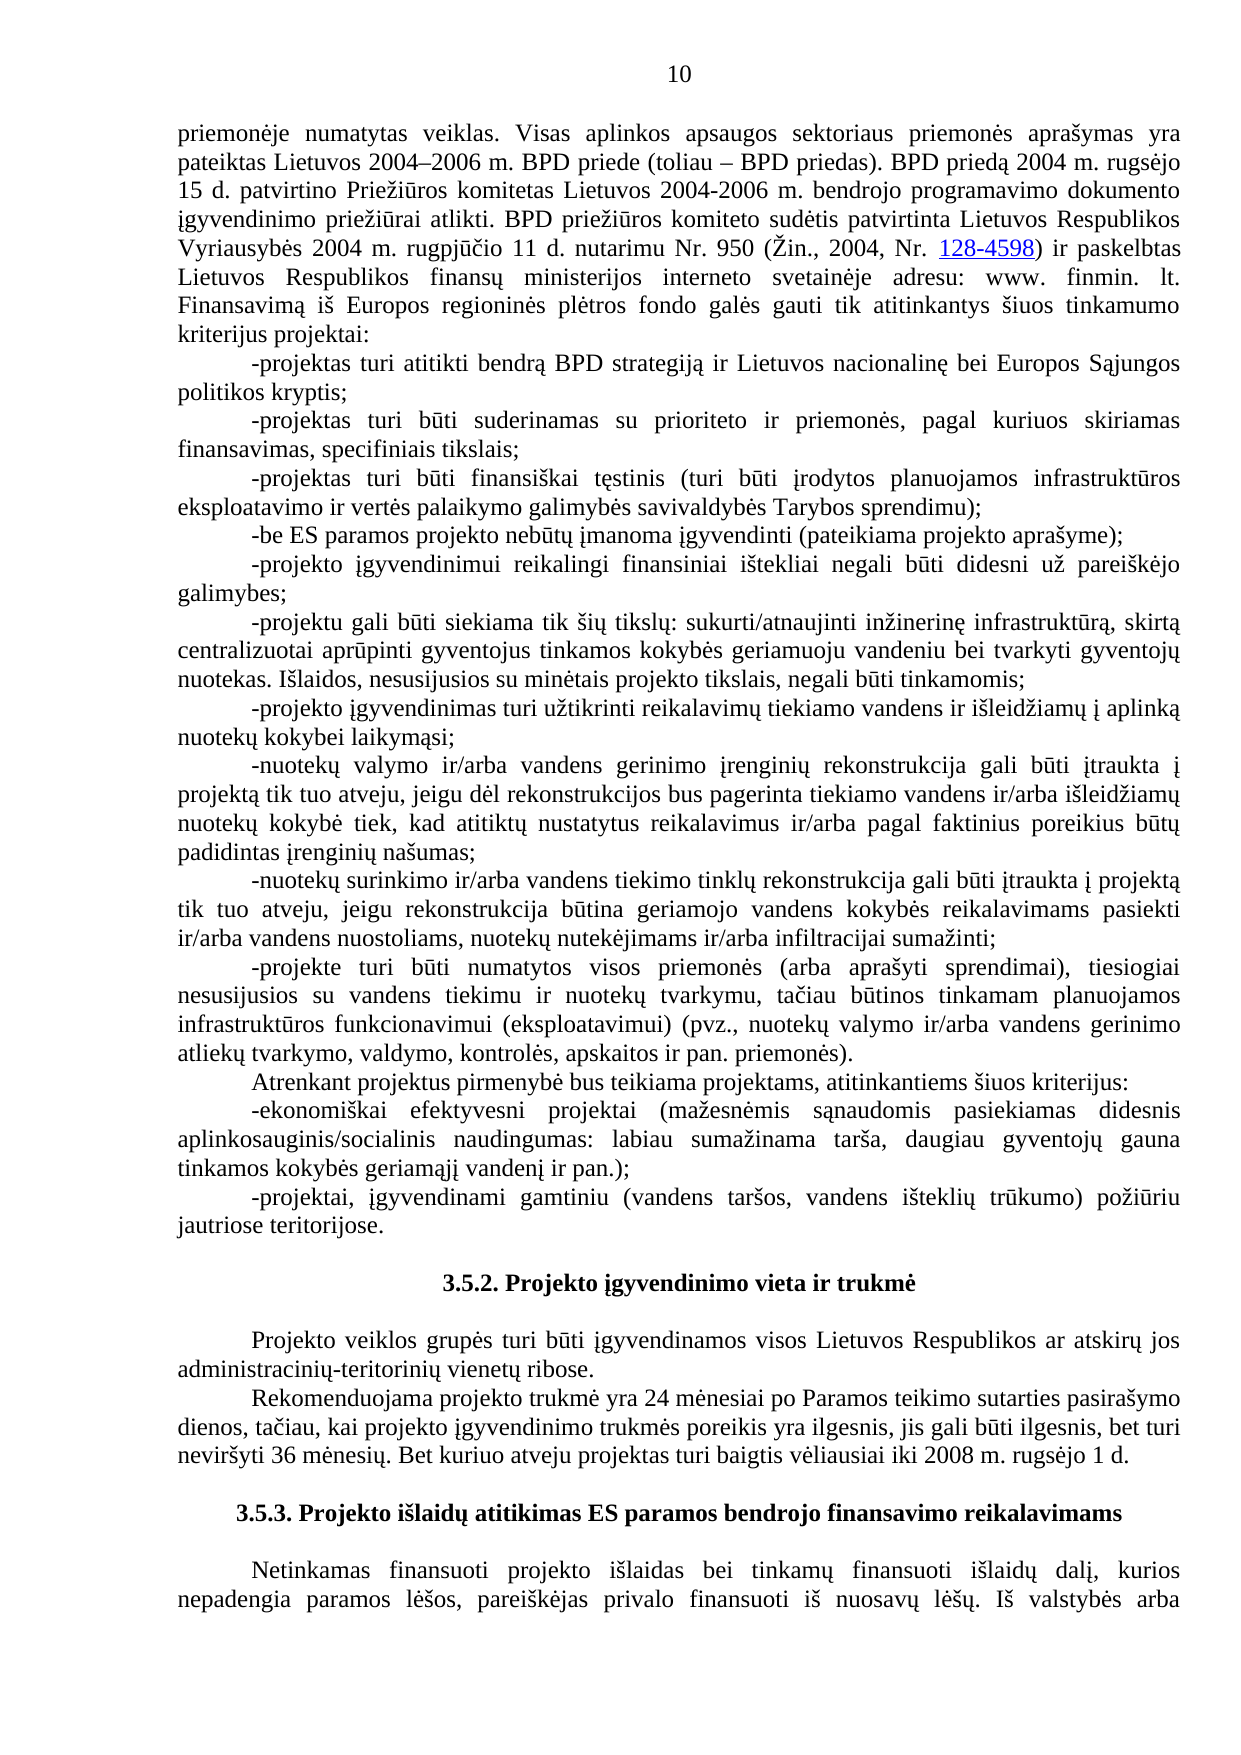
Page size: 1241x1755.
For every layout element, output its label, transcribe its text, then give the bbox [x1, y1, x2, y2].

text -projektas turi būti suderinamas su prioriteto ir priemonės, pagal kuriuos skiriamas finansavimas, specifiniais tikslais; [177, 406, 1181, 463]
text -projektas turi atitikti bendrą BPD strategiją ir Lietuvos nacionalinę bei Europos Sąjungos politikos kryptis; [177, 348, 1181, 406]
text -projekto įgyvendinimui reikalingi finansiniai ištekliai negali būti didesni už pareiškėjo galimybes; [177, 549, 1181, 607]
text Netinkamas finansuoti projekto išlaidas bei tinkamų finansuoti išlaidų dalį, kurios nepadengia paramos lėšos, pareiškėjas privalo finansuoti iš nuosavų lėšų. Iš valstybės arba [177, 1556, 1181, 1613]
text priemonėje numatytas veiklas. Visas aplinkos apsaugos sektoriaus priemonės aprašymas yra pateiktas Lietuvos 2004–2006 m. BPD priede (toliau – BPD priedas). BPD priedą 2004 m. rugsėjo 15 d. patvirtino Priežiūros komitetas Lietuvos 2004-2006 m. bendrojo programavimo dokumento įgyvendinimo priežiūrai atlikti. BPD priežiūros komiteto sudėtis patvirtinta Lietuvos Respublikos Vyriausybės 2004 m. rugpjūčio 11 d. nutarimu Nr. 950 (Žin., 2004, Nr. 128-4598) ir paskelbtas Lietuvos Respublikos finansų ministerijos interneto svetainėje adresu: www. finmin. lt. Finansavimą iš Europos regioninės plėtros fondo galės gauti tik atitinkantys šiuos tinkamumo kriterijus projektai: [177, 118, 1181, 348]
text -ekonomiškai efektyvesni projektai (mažesnėmis sąnaudomis pasiekiamas didesnis aplinkosauginis/socialinis naudingumas: labiau sumažinama tarša, daugiau gyventojų gauna tinkamos kokybės geriamąjį vandenį ir pan.); [177, 1096, 1181, 1182]
text -nuotekų surinkimo ir/arba vandens tiekimo tinklų rekonstrukcija gali būti įtraukta į projektą tik tuo atveju, jeigu rekonstrukcija būtina geriamojo vandens kokybės reikalavimams pasiekti ir/arba vandens nuostoliams, nuotekų nutekėjimams ir/arba infiltracijai sumažinti; [177, 866, 1181, 952]
text -projektai, įgyvendinami gamtiniu (vandens taršos, vandens išteklių trūkumo) požiūriu jautriose teritorijose. [177, 1182, 1181, 1239]
text -be ES paramos projekto nebūtų įmanoma įgyvendinti (pateikiama projekto aprašyme); [177, 521, 1181, 549]
text -projekte turi būti numatytos visos priemonės (arba aprašyti sprendimai), tiesiogiai nesusijusios su vandens tiekimu ir nuotekų tvarkymu, tačiau būtinos tinkamam planuojamos infrastruktūros funkcionavimui (eksploatavimui) (pvz., nuotekų valymo ir/arba vandens gerinimo atliekų tvarkymo, valdymo, kontrolės, apskaitos ir pan. priemonės). [177, 952, 1181, 1067]
text -nuotekų valymo ir/arba vandens gerinimo įrenginių rekonstrukcija gali būti įtraukta į projektą tik tuo atveju, jeigu dėl rekonstrukcijos bus pagerinta tiekiamo vandens ir/arba išleidžiamų nuotekų kokybė tiek, kad atitiktų nustatytus reikalavimus ir/arba pagal faktinius poreikius būtų padidintas įrenginių našumas; [177, 751, 1181, 866]
text 3.5.3. Projekto išlaidų atitikimas ES paramos bendrojo finansavimo reikalavimams [177, 1498, 1181, 1527]
text 3.5.2. Projekto įgyvendinimo vieta ir trukmė [177, 1268, 1181, 1297]
text Atrenkant projektus pirmenybė bus teikiama projektams, atitinkantiems šiuos kriterijus: [177, 1067, 1181, 1096]
text -projektu gali būti siekiama tik šių tikslų: sukurti/atnaujinti inžinerinę infrastruktūrą, skirtą centralizuotai aprūpinti gyventojus tinkamos kokybės geriamuoju vandeniu bei tvarkyti gyventojų nuotekas. Išlaidos, nesusijusios su minėtais projekto tikslais, negali būti tinkamomis; [177, 607, 1181, 693]
text Projekto veiklos grupės turi būti įgyvendinamos visos Lietuvos Respublikos ar atskirų jos administracinių-teritorinių vienetų ribose. [177, 1326, 1181, 1383]
text -projekto įgyvendinimas turi užtikrinti reikalavimų tiekiamo vandens ir išleidžiamų į aplinką nuotekų kokybei laikymąsi; [177, 693, 1181, 751]
text Rekomenduojama projekto trukmė yra 24 mėnesiai po Paramos teikimo sutarties pasirašymo dienos, tačiau, kai projekto įgyvendinimo trukmės poreikis yra ilgesnis, jis gali būti ilgesnis, bet turi neviršyti 36 mėnesių. Bet kuriuo atveju projektas turi baigtis vėliausiai iki 2008 m. rugsėjo 1 d. [177, 1383, 1181, 1469]
text -projektas turi būti finansiškai tęstinis (turi būti įrodytos planuojamos infrastruktūros eksploatavimo ir vertės palaikymo galimybės savivaldybės Tarybos sprendimu); [177, 463, 1181, 521]
